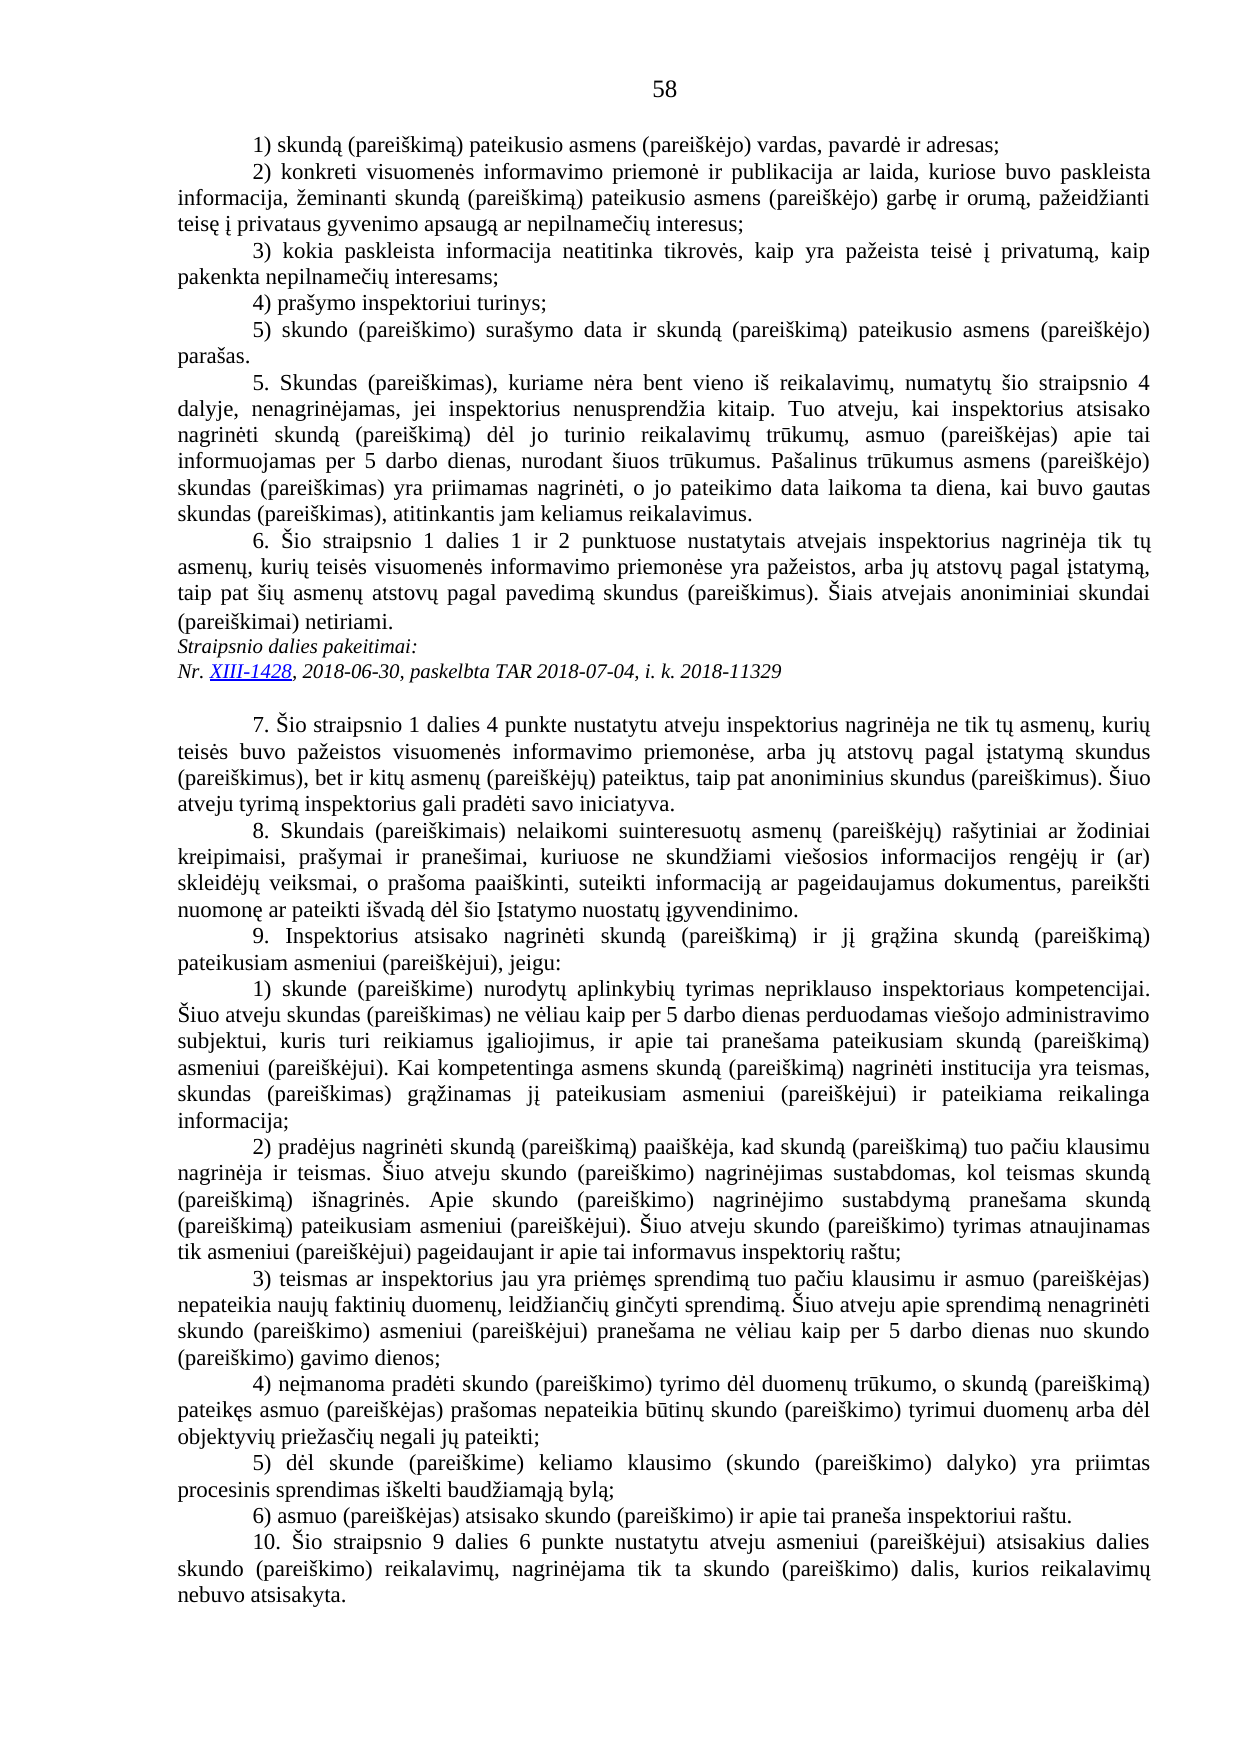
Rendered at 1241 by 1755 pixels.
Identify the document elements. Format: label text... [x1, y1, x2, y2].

text Nr. XIII-1428, 2018-06-30, paskelbta TAR 2018-07-04, i. k. 2018-11329 [177, 658, 1152, 683]
text 4) neįmanoma pradėti skundo (pareiškimo) tyrimo dėl duomenų trūkumo, o skundą (pareiškimą) pateikęs asmuo (pareiškėjas) prašomas nepateikia būtinų skundo (pareiškimo) tyrimui duomenų arba dėl objektyvių priežasčių negali jų pateikti; [177, 1370, 1152, 1449]
text 5) skundo (pareiškimo) surašymo data ir skundą (pareiškimą) pateikusio asmens (pareiškėjo) parašas. [177, 316, 1152, 368]
text 1) skunde (pareiškime) nurodytų aplinkybių tyrimas nepriklauso inspektoriaus kompetencijai. Šiuo atveju skundas (pareiškimas) ne vėliau kaip per 5 darbo dienas perduodamas viešojo administravimo subjektui, kuris turi reikiamus įgaliojimus, ir apie tai pranešama pateikusiam skundą (pareiškimą) asmeniui (pareiškėjui). Kai kompetentinga asmens skundą (pareiškimą) nagrinėti institucija yra teismas, skundas (pareiškimas) grąžinamas jį pateikusiam asmeniui (pareiškėjui) ir pateikiama reikalinga informacija; [177, 975, 1152, 1133]
text 5. Skundas (pareiškimas), kuriame nėra bent vieno iš reikalavimų, numatytų šio straipsnio 4 dalyje, nenagrinėjamas, jei inspektorius nenusprendžia kitaip. Tuo atveju, kai inspektorius atsisako nagrinėti skundą (pareiškimą) dėl jo turinio reikalavimų trūkumų, asmuo (pareiškėjas) apie tai informuojamas per 5 darbo dienas, nurodant šiuos trūkumus. Pašalinus trūkumus asmens (pareiškėjo) skundas (pareiškimas) yra priimamas nagrinėti, o jo pateikimo data laikoma ta diena, kai buvo gautas skundas (pareiškimas), atitinkantis jam keliamus reikalavimus. [177, 368, 1152, 527]
text Straipsnio dalies pakeitimai: [177, 634, 1152, 658]
text 10. Šio straipsnio 9 dalies 6 punkte nustatytu atveju asmeniui (pareiškėjui) atsisakius dalies skundo (pareiškimo) reikalavimų, nagrinėjama tik ta skundo (pareiškimo) dalis, kurios reikalavimų nebuvo atsisakyta. [177, 1528, 1152, 1607]
text 5) dėl skunde (pareiškime) keliamo klausimo (skundo (pareiškimo) dalyko) yra priimtas procesinis sprendimas iškelti baudžiamąją bylą; [177, 1449, 1152, 1502]
text 1) skundą (pareiškimą) pateikusio asmens (pareiškėjo) vardas, pavardė ir adresas; [177, 131, 1152, 158]
text 7. Šio straipsnio 1 dalies 4 punkte nustatytu atveju inspektorius nagrinėja ne tik tų asmenų, kurių teisės buvo pažeistos visuomenės informavimo priemonėse, arba jų atstovų pagal įstatymą skundus (pareiškimus), bet ir kitų asmenų (pareiškėjų) pateiktus, taip pat anoniminius skundus (pareiškimus). Šiuo atveju tyrimą inspektorius gali pradėti savo iniciatyva. [177, 711, 1152, 817]
text 2) konkreti visuomenės informavimo priemonė ir publikacija ar laida, kuriose buvo paskleista informacija, žeminanti skundą (pareiškimą) pateikusio asmens (pareiškėjo) garbę ir orumą, pažeidžianti teisę į privataus gyvenimo apsaugą ar nepilnamečių interesus; [177, 158, 1152, 237]
text 6. Šio straipsnio 1 dalies 1 ir 2 punktuose nustatytais atvejais inspektorius nagrinėja tik tų asmenų, kurių teisės visuomenės informavimo priemonėse yra pažeistos, arba jų atstovų pagal įstatymą, taip pat šių asmenų atstovų pagal pavedimą skundus (pareiškimus). Šiais atvejais anoniminiai skundai (pareiškimai) netiriami. [177, 527, 1152, 634]
text 2) pradėjus nagrinėti skundą (pareiškimą) paaiškėja, kad skundą (pareiškimą) tuo pačiu klausimu nagrinėja ir teismas. Šiuo atveju skundo (pareiškimo) nagrinėjimas sustabdomas, kol teismas skundą (pareiškimą) išnagrinės. Apie skundo (pareiškimo) nagrinėjimo sustabdymą pranešama skundą (pareiškimą) pateikusiam asmeniui (pareiškėjui). Šiuo atveju skundo (pareiškimo) tyrimas atnaujinamas tik asmeniui (pareiškėjui) pageidaujant ir apie tai informavus inspektorių raštu; [177, 1133, 1152, 1265]
text 3) teismas ar inspektorius jau yra priėmęs sprendimą tuo pačiu klausimu ir asmuo (pareiškėjas) nepateikia naujų faktinių duomenų, leidžiančių ginčyti sprendimą. Šiuo atveju apie sprendimą nenagrinėti skundo (pareiškimo) asmeniui (pareiškėjui) pranešama ne vėliau kaip per 5 darbo dienas nuo skundo (pareiškimo) gavimo dienos; [177, 1265, 1152, 1370]
text 6) asmuo (pareiškėjas) atsisako skundo (pareiškimo) ir apie tai praneša inspektoriui raštu. [177, 1502, 1152, 1528]
text 9. Inspektorius atsisako nagrinėti skundą (pareiškimą) ir jį grąžina skundą (pareiškimą) pateikusiam asmeniui (pareiškėjui), jeigu: [177, 922, 1152, 975]
text 8. Skundais (pareiškimais) nelaikomi suinteresuotų asmenų (pareiškėjų) rašytiniai ar žodiniai kreipimaisi, prašymai ir pranešimai, kuriuose ne skundžiami viešosios informacijos rengėjų ir (ar) skleidėjų veiksmai, o prašoma paaiškinti, suteikti informaciją ar pageidaujamus dokumentus, pareikšti nuomonę ar pateikti išvadą dėl šio Įstatymo nuostatų įgyvendinimo. [177, 817, 1152, 922]
text 4) prašymo inspektoriui turinys; [177, 289, 1152, 316]
text 3) kokia paskleista informacija neatitinka tikrovės, kaip yra pažeista teisė į privatumą, kaip pakenkta nepilnamečių interesams; [177, 237, 1152, 289]
